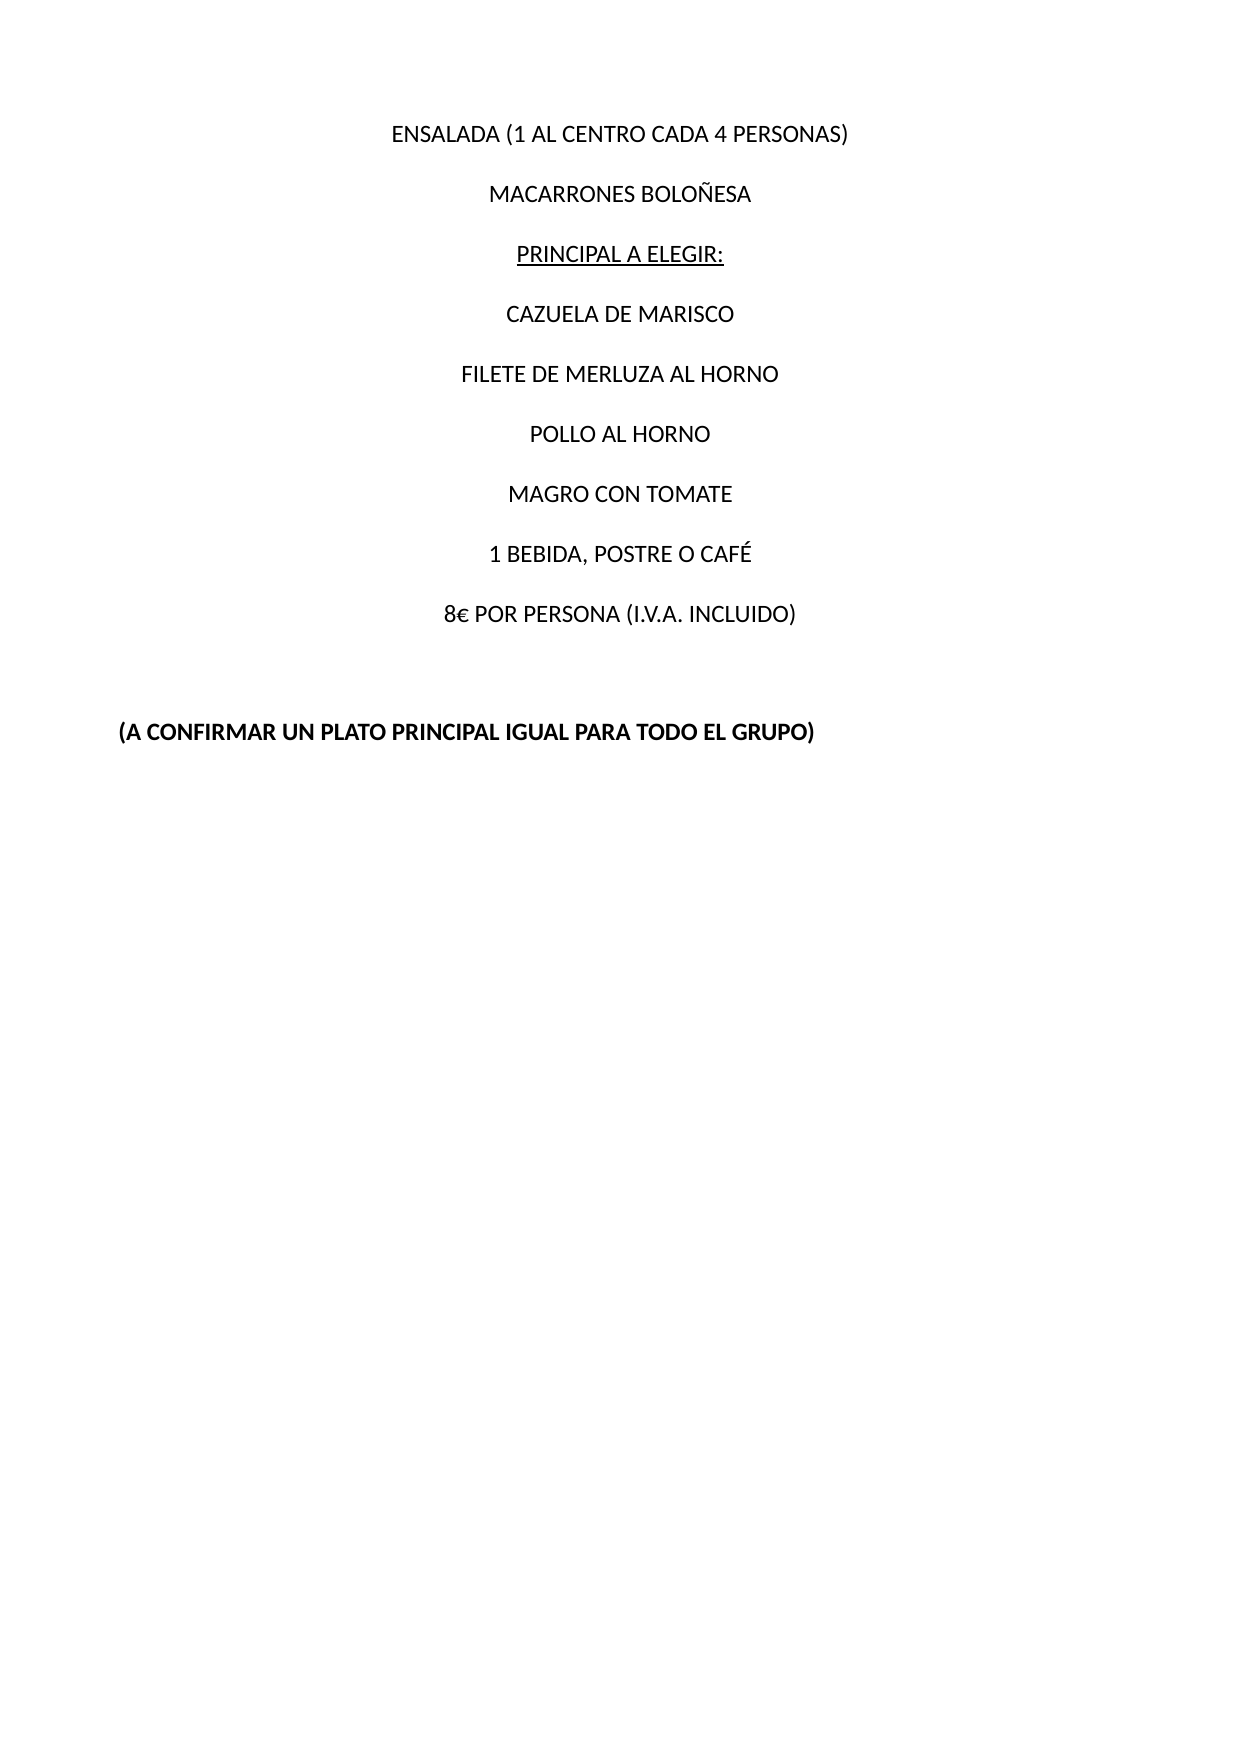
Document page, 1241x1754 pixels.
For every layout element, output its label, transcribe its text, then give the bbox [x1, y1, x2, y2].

text (A CONFIRMAR UN PLATO PRINCIPAL IGUAL PARA TODO EL GRUPO) [118, 716, 1122, 747]
text FILETE DE MERLUZA AL HORNO [118, 358, 1122, 389]
text 1 BEBIDA, POSTRE O CAFÉ [118, 538, 1122, 569]
text POLLO AL HORNO [118, 418, 1122, 449]
text MAGRO CON TOMATE [118, 478, 1122, 509]
text ENSALADA (1 AL CENTRO CADA 4 PERSONAS) [118, 118, 1122, 149]
text MACARRONES BOLOÑESA [118, 178, 1122, 209]
text CAZUELA DE MARISCO [118, 298, 1122, 329]
text PRINCIPAL A ELEGIR: [118, 238, 1122, 269]
text 8€ POR PERSONA (I.V.A. INCLUIDO) [118, 598, 1122, 629]
